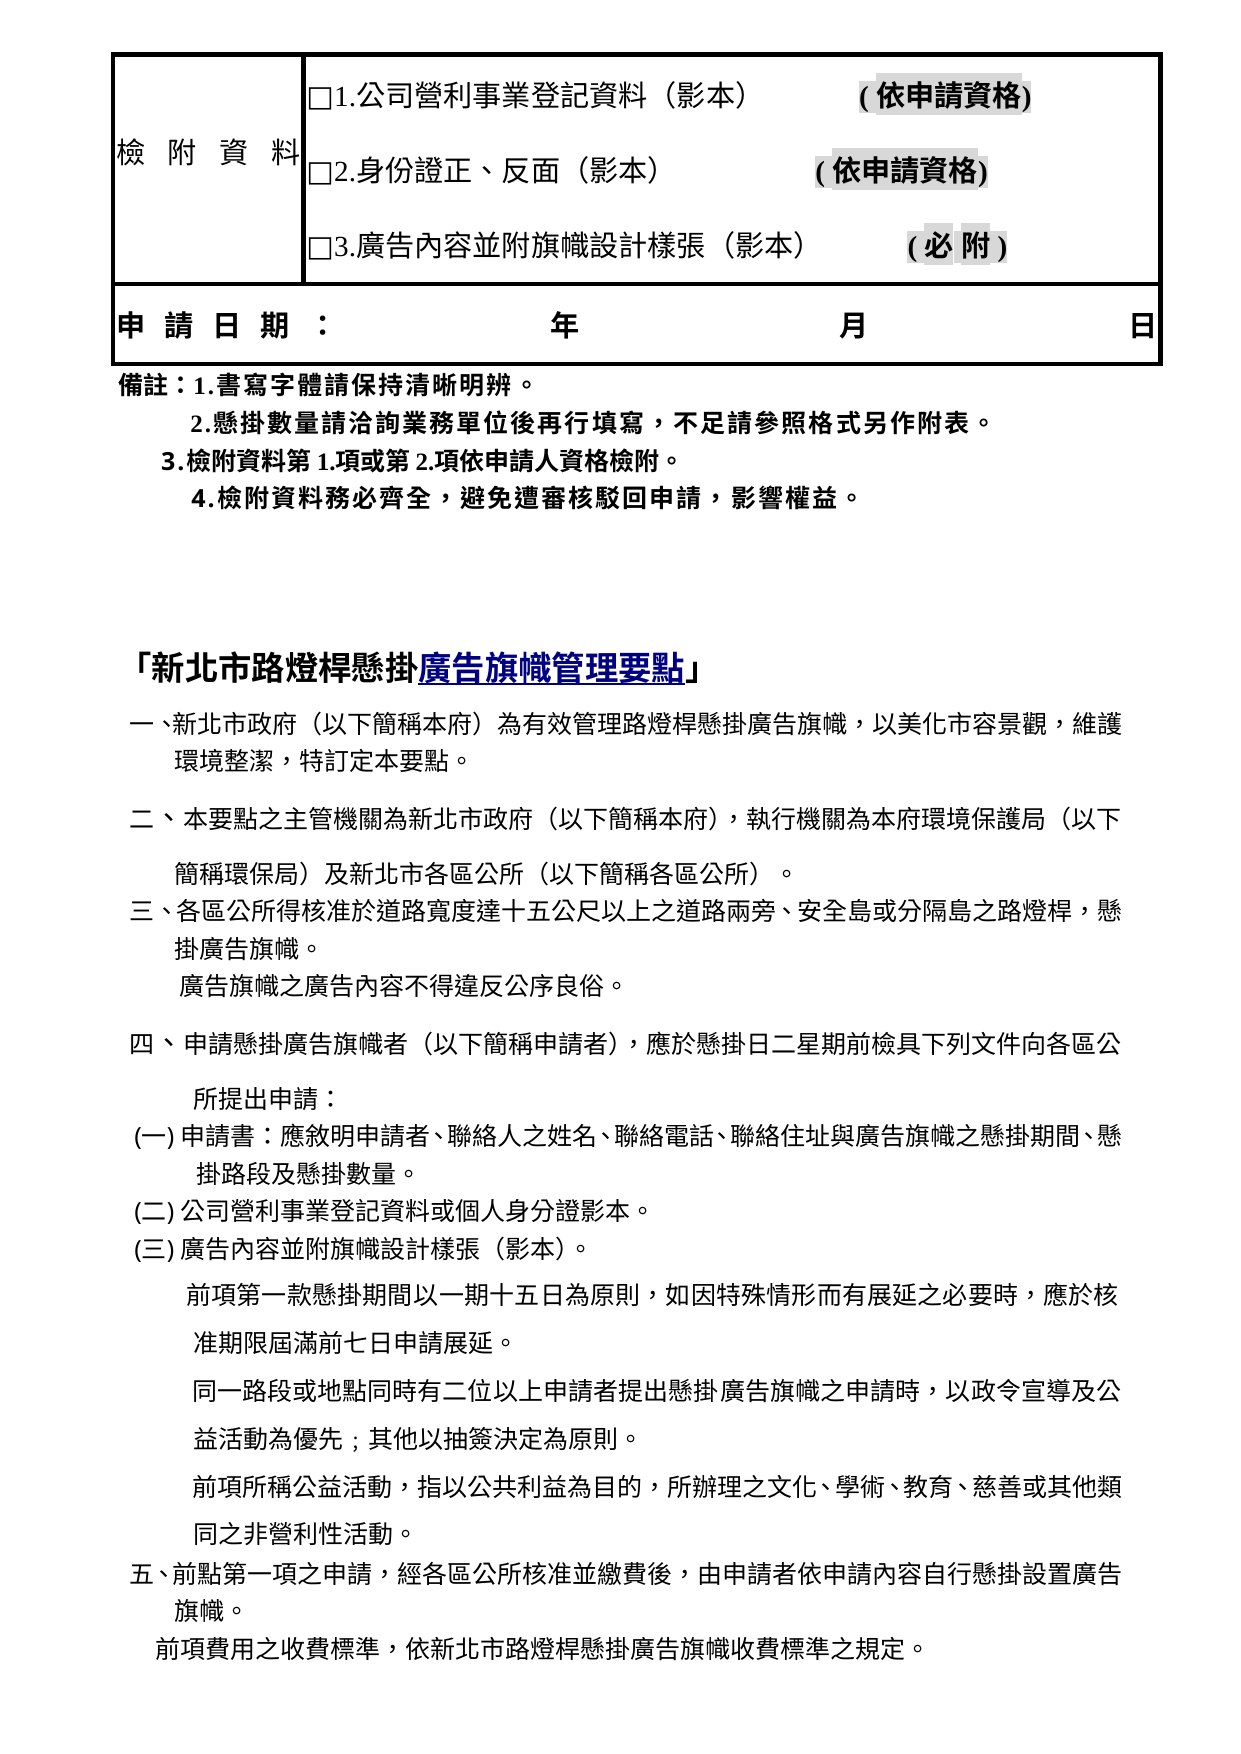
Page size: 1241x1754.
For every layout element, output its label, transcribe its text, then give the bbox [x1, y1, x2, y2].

table_cell 二、本要點之主管機關為新北市政府（以下簡稱本府），執行機關為本府環境保護局（以下簡稱環保局）及新北市各區公所（以下簡稱各區公所）。 [118, 779, 1133, 891]
text 備註：1.書寫字體請保持清晰明辨。 [118, 366, 1122, 403]
text 2.懸掛數量請洽詢業務單位後再行填寫，不足請參照格式另作附表。 [182, 403, 1122, 441]
text 4.檢附資料務必齊全，避免遭審核駁回申請，影響權益。 [118, 478, 1122, 516]
table_cell 檢附資料 [115, 57, 301, 282]
table_cell 三、各區公所得核准於道路寬度達十五公尺以上之道路兩旁、安全島或分隔島之路燈桿，懸掛廣告旗幟。 廣告旗幟之廣告內容不得違反公序良俗。 [118, 891, 1133, 1003]
table_cell 申請日期： 年 月 日 [115, 286, 1158, 361]
table_cell 五、前點第一項之申請，經各區公所核准並繳費後，由申請者依申請內容自行懸掛設置廣告旗幟。 前項費用之收費標準，依新北市路燈桿懸掛廣告旗幟收費標準之規定。 [118, 1554, 1133, 1666]
table_header 一、新北市政府（以下簡稱本府）為有效管理路燈桿懸掛廣告旗幟，以美化市容景觀，維護環境整潔，特訂定本要點。 [118, 704, 1133, 778]
text 「新北市路燈桿懸掛廣告旗幟管理要點」 [118, 628, 1122, 703]
text 3.檢附資料第1.項或第2.項依申請人資格檢附。 [118, 441, 1122, 478]
table_cell 四、申請懸掛廣告旗幟者（以下簡稱申請者），應於懸掛日二星期前檢具下列文件向各區公所提出申請： (一) 申請書：應敘明申請者、聯絡人之姓名、聯絡電話、聯絡住址與廣告旗幟之懸掛期間、懸掛路段及懸掛數量。 (二) 公司營利事業登記資料或個人身分證影本。 (三) 廣告內容並附旗幟設計樣張（影本）。 前項第一款懸掛期間以一期十五日為原則，如因特殊情形而有展延之必要時，應於核准期限屆滿前七日申請展延。 同一路段或地點同時有二位以上申請者提出懸掛廣告旗幟之申請時，以政令宣導及公益活動為優先﹔其他以抽簽決定為原則。 前項所稱公益活動，指以公共利益為目的，所辦理之文化、學術、教育、慈善或其他類同之非營利性活動。 [118, 1004, 1133, 1553]
table_cell □1.公司營利事業登記資料（影本） ( 依申請資格) □2.身份證正、反面（影本） ( 依申請資格) □3.廣告內容並附旗幟設計樣張（影本） ( 必 附 ) [306, 57, 1158, 282]
